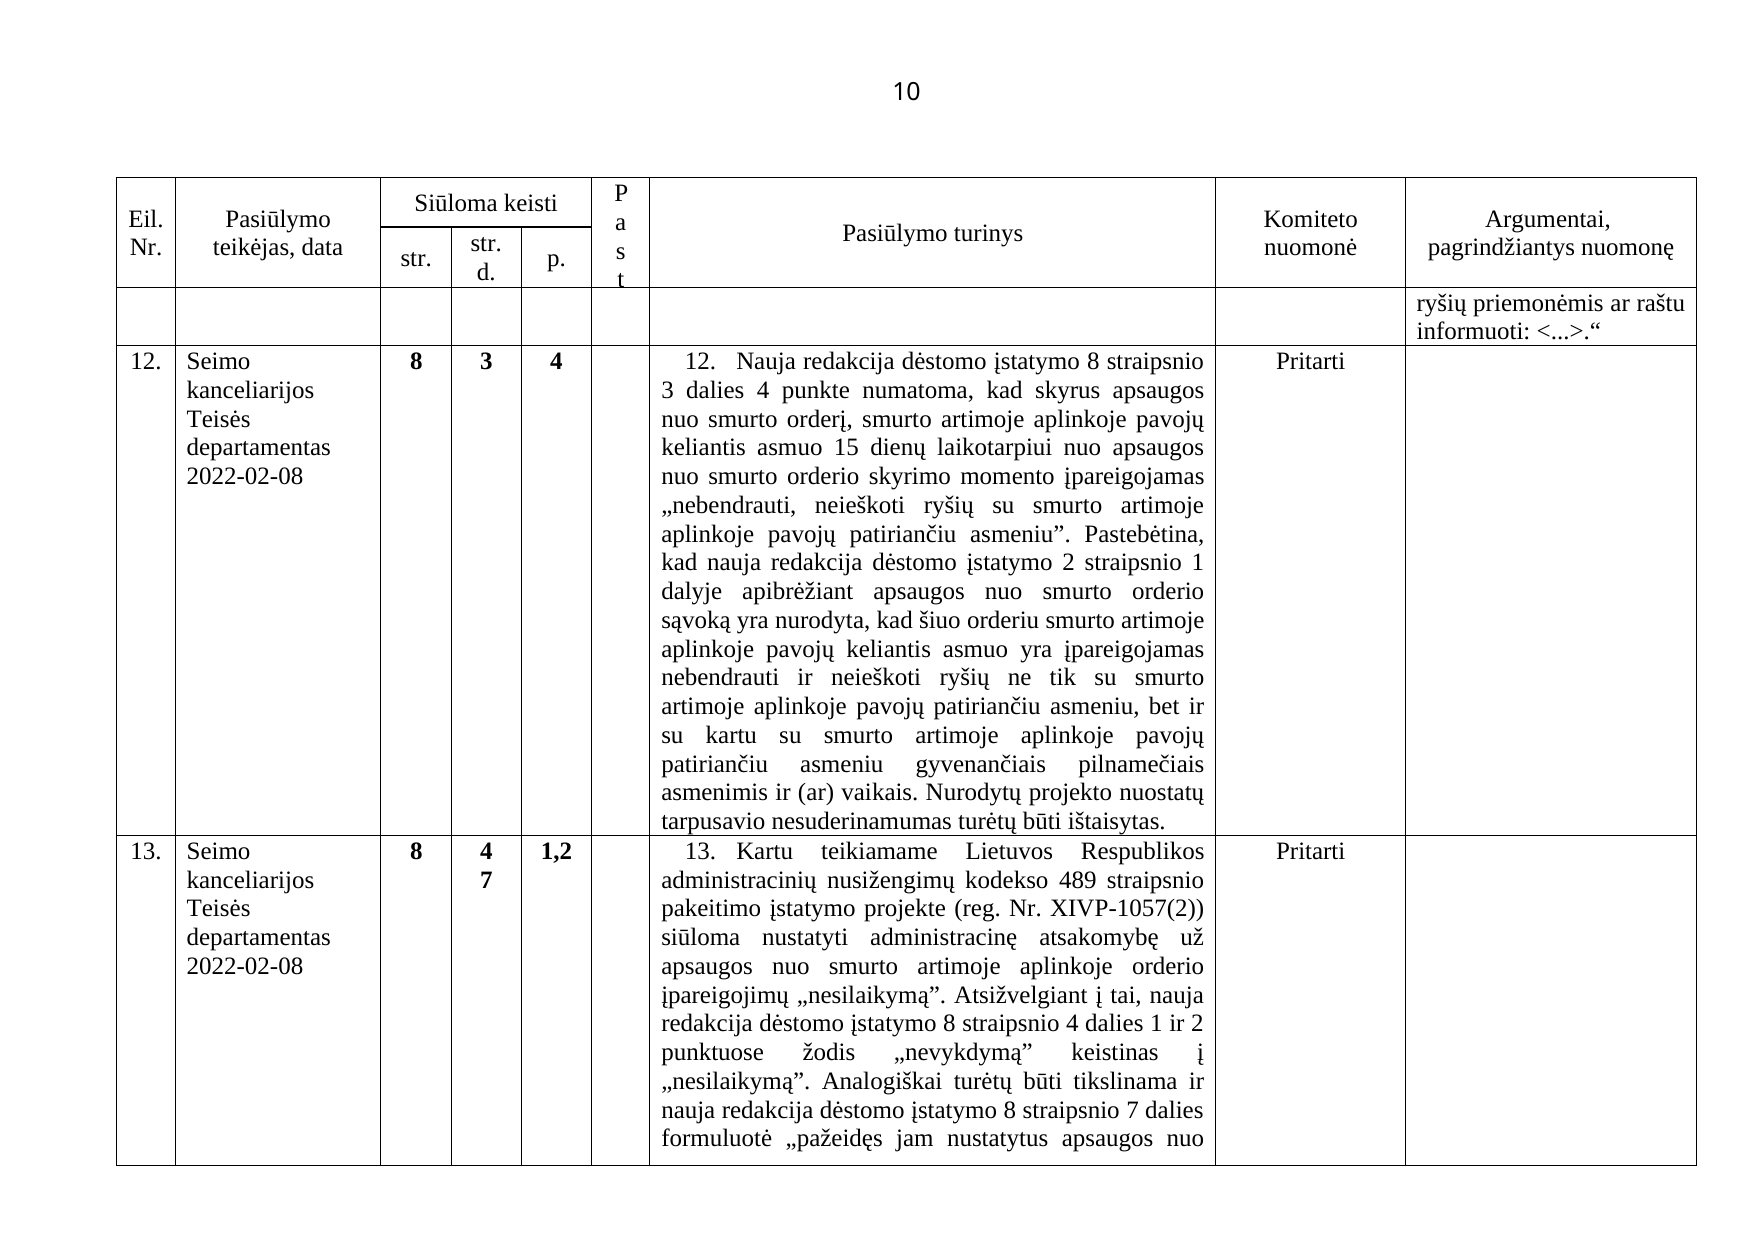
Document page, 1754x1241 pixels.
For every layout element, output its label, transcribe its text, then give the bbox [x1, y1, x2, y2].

table_cell [650, 288, 1215, 345]
table_cell [592, 288, 649, 345]
table_cell Pritarti [1216, 836, 1405, 1165]
table_cell [592, 346, 649, 835]
table_cell 12. [117, 346, 175, 835]
table_cell 4 7 [452, 836, 521, 1165]
table_cell [522, 288, 591, 345]
table_cell [1406, 836, 1696, 1165]
table_header Argumentai, pagrindžiantys nuomonę [1406, 178, 1696, 287]
table_header Pastabos [592, 178, 649, 287]
table_header Pasiūlymo turinys [650, 178, 1215, 287]
table_cell [1216, 288, 1405, 345]
table_cell 13. Kartu teikiamame Lietuvos Respublikos administracinių nusižengimų kodekso 489 straipsnio pakeitimo įstatymo projekte (reg. Nr. XIVP-1057(2)) siūloma nustatyti administracinę atsakomybę už apsaugos nuo smurto artimoje aplinkoje orderio įpareigojimų „nesilaikymą”. Atsižvelgiant į tai, nauja redakcija dėstomo įstatymo 8 straipsnio 4 dalies 1 ir 2 punktuose žodis „nevykdymą” keistinas į „nesilaikymą”. Analogiškai turėtų būti tikslinama ir nauja redakcija dėstomo įstatymo 8 straipsnio 7 dalies formuluotė „pažeidęs jam nustatytus apsaugos nuo [650, 836, 1215, 1165]
table_header Eil. Nr. [117, 178, 175, 287]
table_cell p. [522, 228, 591, 287]
table_cell 13. [117, 836, 175, 1165]
table_cell Seimo kanceliarijos Teisės departamentas 2022-02-08 [176, 346, 380, 835]
table_cell Seimo kanceliarijos Teisės departamentas 2022-02-08 [176, 836, 380, 1165]
table_cell 8 [381, 346, 451, 835]
table_cell str. [381, 228, 451, 287]
table_cell [452, 288, 521, 345]
table_cell [117, 288, 175, 345]
table_header Pasiūlymo teikėjas, data [176, 178, 380, 287]
table_cell 8 [381, 836, 451, 1165]
table_cell 1,2 [522, 836, 591, 1165]
table_cell ryšių priemonėmis ar raštu informuoti: <...>.“ [1406, 288, 1696, 345]
table_cell 4 [522, 346, 591, 835]
table_cell 3 [452, 346, 521, 835]
table_cell Pritarti [1216, 346, 1405, 835]
table_cell [592, 836, 649, 1165]
table_cell str. d. [452, 228, 521, 287]
table_header Siūloma keisti [381, 178, 591, 226]
table_cell [381, 288, 451, 345]
table_cell [1406, 346, 1696, 835]
table_cell [176, 288, 380, 345]
table_header Komiteto nuomonė [1216, 178, 1405, 287]
table_cell 12. Nauja redakcija dėstomo įstatymo 8 straipsnio 3 dalies 4 punkte numatoma, kad skyrus apsaugos nuo smurto orderį, smurto artimoje aplinkoje pavojų keliantis asmuo 15 dienų laikotarpiui nuo apsaugos nuo smurto orderio skyrimo momento įpareigojamas „nebendrauti, neieškoti ryšių su smurto artimoje aplinkoje pavojų patiriančiu asmeniu”. Pastebėtina, kad nauja redakcija dėstomo įstatymo 2 straipsnio 1 dalyje apibrėžiant apsaugos nuo smurto orderio sąvoką yra nurodyta, kad šiuo orderiu smurto artimoje aplinkoje pavojų keliantis asmuo yra įpareigojamas nebendrauti ir neieškoti ryšių ne tik su smurto artimoje aplinkoje pavojų patiriančiu asmeniu, bet ir su kartu su smurto artimoje aplinkoje pavojų patiriančiu asmeniu gyvenančiais pilnamečiais asmenimis ir (ar) vaikais. Nurodytų projekto nuostatų tarpusavio nesuderinamumas turėtų būti ištaisytas. [650, 346, 1215, 835]
